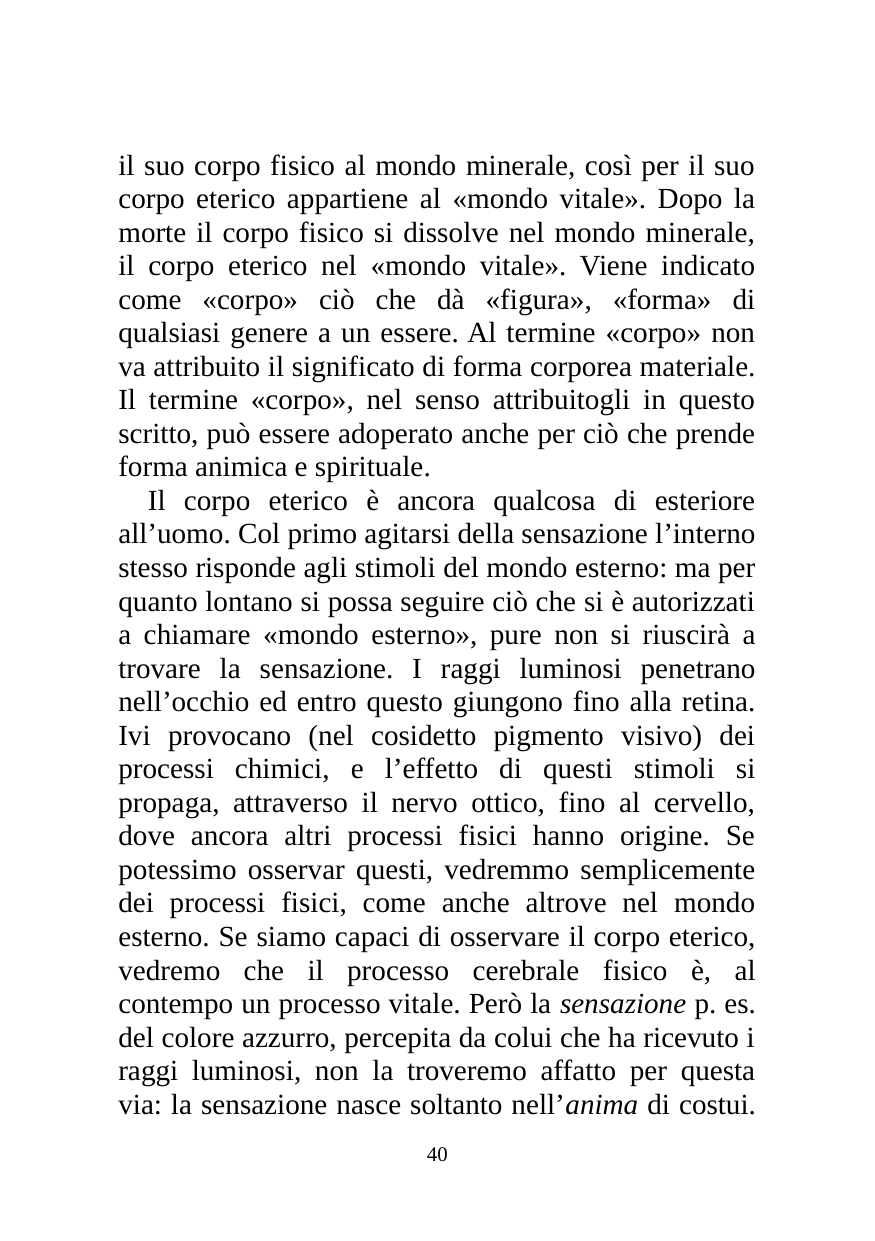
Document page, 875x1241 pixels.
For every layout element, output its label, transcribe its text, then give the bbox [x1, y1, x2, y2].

text Il corpo eterico è ancora qualcosa di esteriore all’uomo. Col primo agitarsi della sensazione l’interno stesso risponde agli stimoli del mondo esterno: ma per quanto lontano si possa seguire ciò che si è autorizzati a chiamare «mondo esterno», pure non si riuscirà a trovare la sensazione. I raggi luminosi penetrano nell’occhio ed entro questo giungono fino alla retina. Ivi provocano (nel cosidetto pigmento visivo) dei processi chimici, e l’effetto di questi stimoli si propaga, attraverso il nervo ottico, fino al cervello, dove ancora altri processi fisici hanno origine. Se potessimo osservar questi, vedremmo semplicemente dei processi fisici, come anche altrove nel mondo esterno. Se siamo capaci di osservare il corpo eterico, vedremo che il processo cerebrale fisico è, al contempo un processo vitale. Però la sensazione p. es. del colore azzurro, percepita da colui che ha ricevuto i raggi luminosi, non la troveremo affatto per questa via: la sensazione nasce soltanto nell’anima di costui. [118, 483, 756, 1120]
text il suo corpo fisico al mondo minerale, così per il suo corpo eterico appartiene al «mondo vitale». Dopo la morte il corpo fisico si dissolve nel mondo minerale, il corpo eterico nel «mondo vitale». Viene indicato come «corpo» ciò che dà «figura», «forma» di qualsiasi genere a un essere. Al termine «corpo» non va attribuito il significato di forma corporea materiale. Il termine «corpo», nel senso attribuitogli in questo scritto, può essere adoperato anche per ciò che prende forma animica e spirituale. [118, 148, 756, 483]
